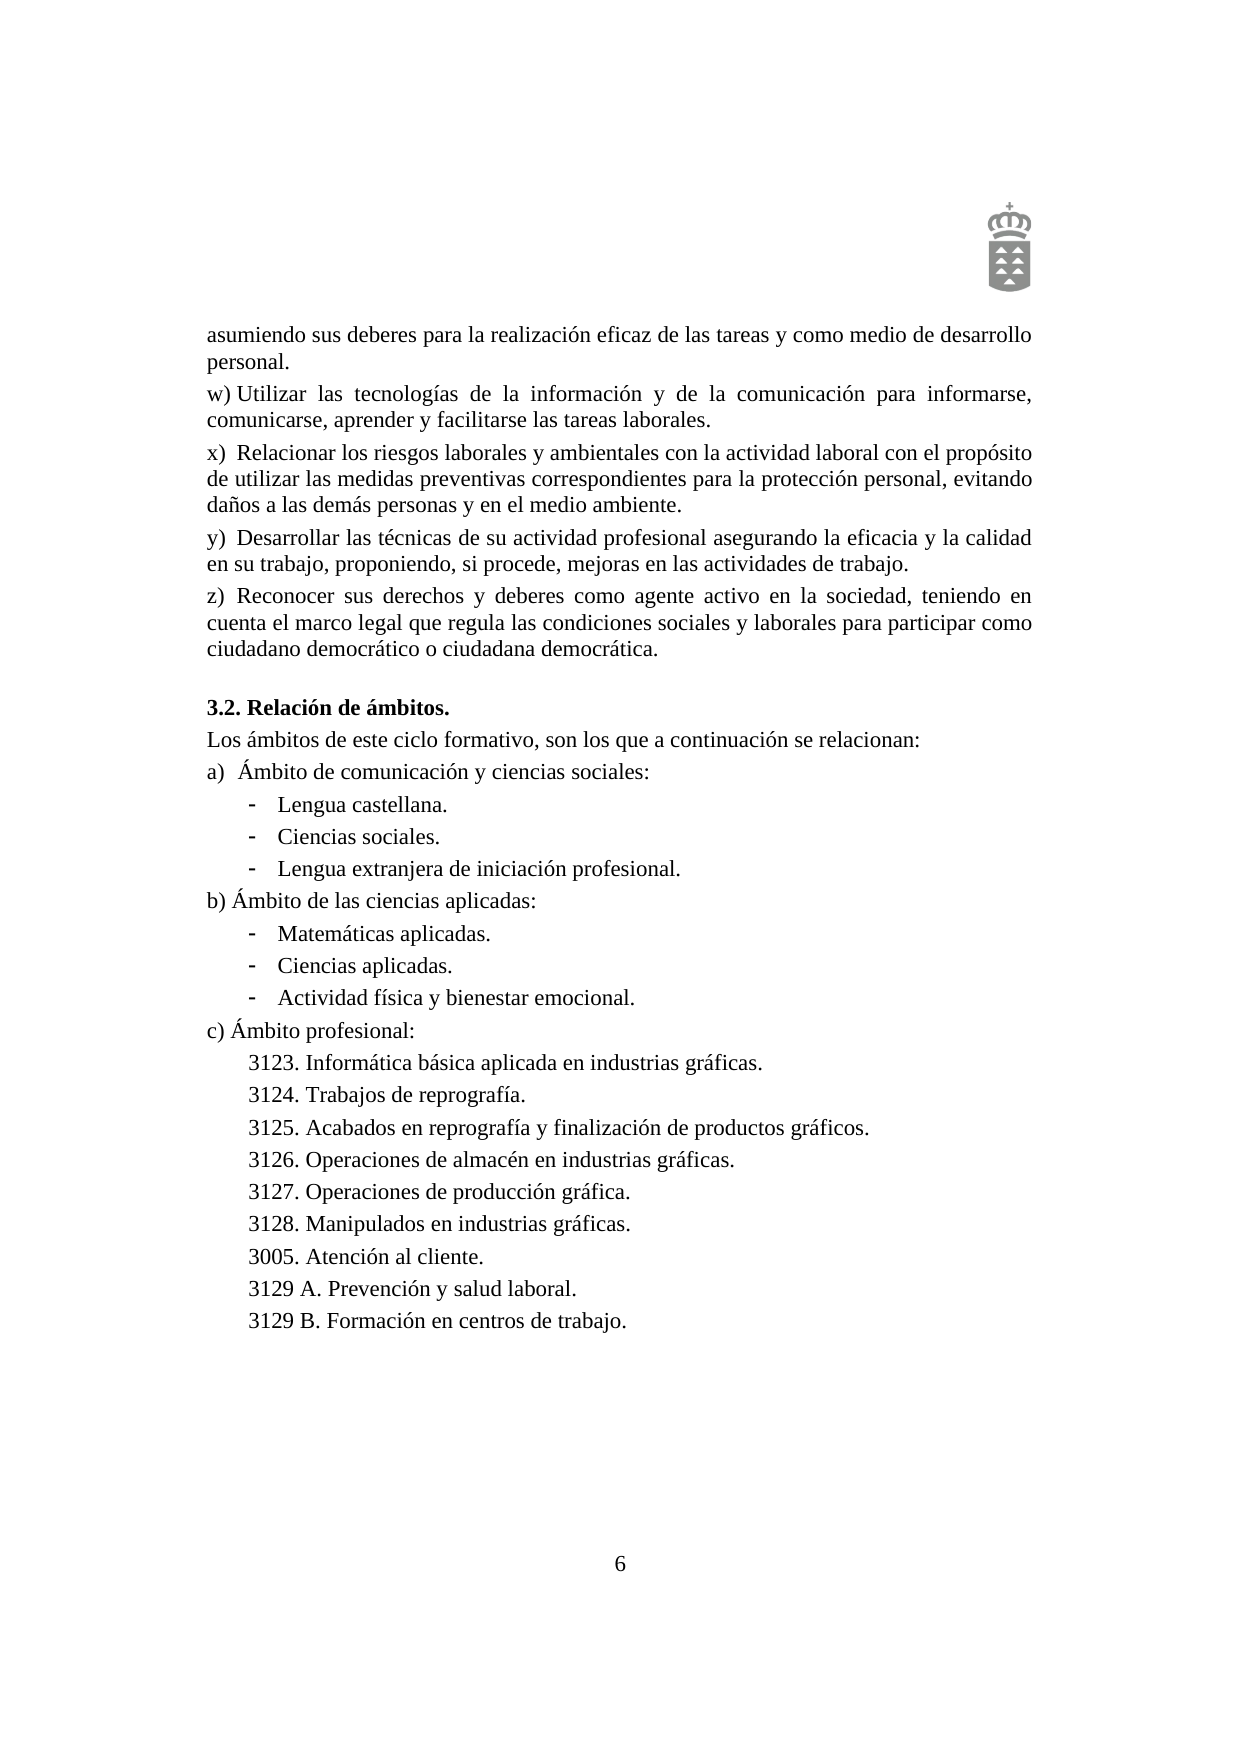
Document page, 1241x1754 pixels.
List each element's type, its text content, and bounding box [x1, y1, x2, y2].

list Ciencias sociales. [248, 823, 1033, 849]
text c) Ámbito profesional: [207, 1017, 1033, 1043]
text y) Desarrollar las técnicas de su actividad profesional asegurando la eficacia y la calidad en su trabajo, proponiendo, si procede, mejoras en las actividades de trabajo. [207, 524, 1033, 577]
text 3124. Trabajos de reprografía. [248, 1081, 1033, 1108]
text 3129 B. Formación en centros de trabajo. [248, 1307, 1033, 1334]
list Lengua extranjera de iniciación profesional. [248, 855, 1033, 882]
text 3128. Manipulados en industrias gráficas. [248, 1211, 1033, 1237]
text Los ámbitos de este ciclo formativo, son los que a continuación se relacionan: [207, 726, 1033, 752]
text 3126. Operaciones de almacén en industrias gráficas. [248, 1146, 1033, 1172]
text z) Reconocer sus derechos y deberes como agente activo en la sociedad, teniendo en cuenta el marco legal que regula las condiciones sociales y laborales para participar como ciudadano democrático o ciudadana democrática. [207, 582, 1033, 662]
text w) Utilizar las tecnologías de la información y de la comunicación para informarse, comunicarse, aprender y facilitarse las tareas laborales. [207, 380, 1033, 433]
list Ciencias aplicadas. [248, 952, 1033, 978]
text asumiendo sus deberes para la realización eficaz de las tareas y como medio de desarrollo personal. [207, 322, 1033, 374]
text x) Relacionar los riesgos laborales y ambientales con la actividad laboral con el propósito de utilizar las medidas preventivas correspondientes para la protección personal, evitando daños a las demás personas y en el medio ambiente. [207, 439, 1033, 518]
text 3127. Operaciones de producción gráfica. [248, 1178, 1033, 1204]
list Actividad física y bienestar emocional. [248, 984, 1033, 1011]
text 3005. Atención al cliente. [248, 1243, 1033, 1269]
text a) Ámbito de comunicación y ciencias sociales: [207, 758, 1033, 785]
picture [987, 202, 1032, 292]
list Matemáticas aplicadas. [248, 920, 1033, 946]
text 3125. Acabados en reprografía y finalización de productos gráficos. [248, 1114, 1033, 1140]
text 3129 A. Prevención y salud laboral. [248, 1275, 1033, 1301]
subtitle b) Ámbito de las ciencias aplicadas: [207, 888, 1033, 914]
text 3.2. Relación de ámbitos. [207, 694, 1033, 720]
list Lengua castellana. [248, 791, 1033, 817]
text 3123. Informática básica aplicada en industrias gráficas. [248, 1049, 1033, 1075]
